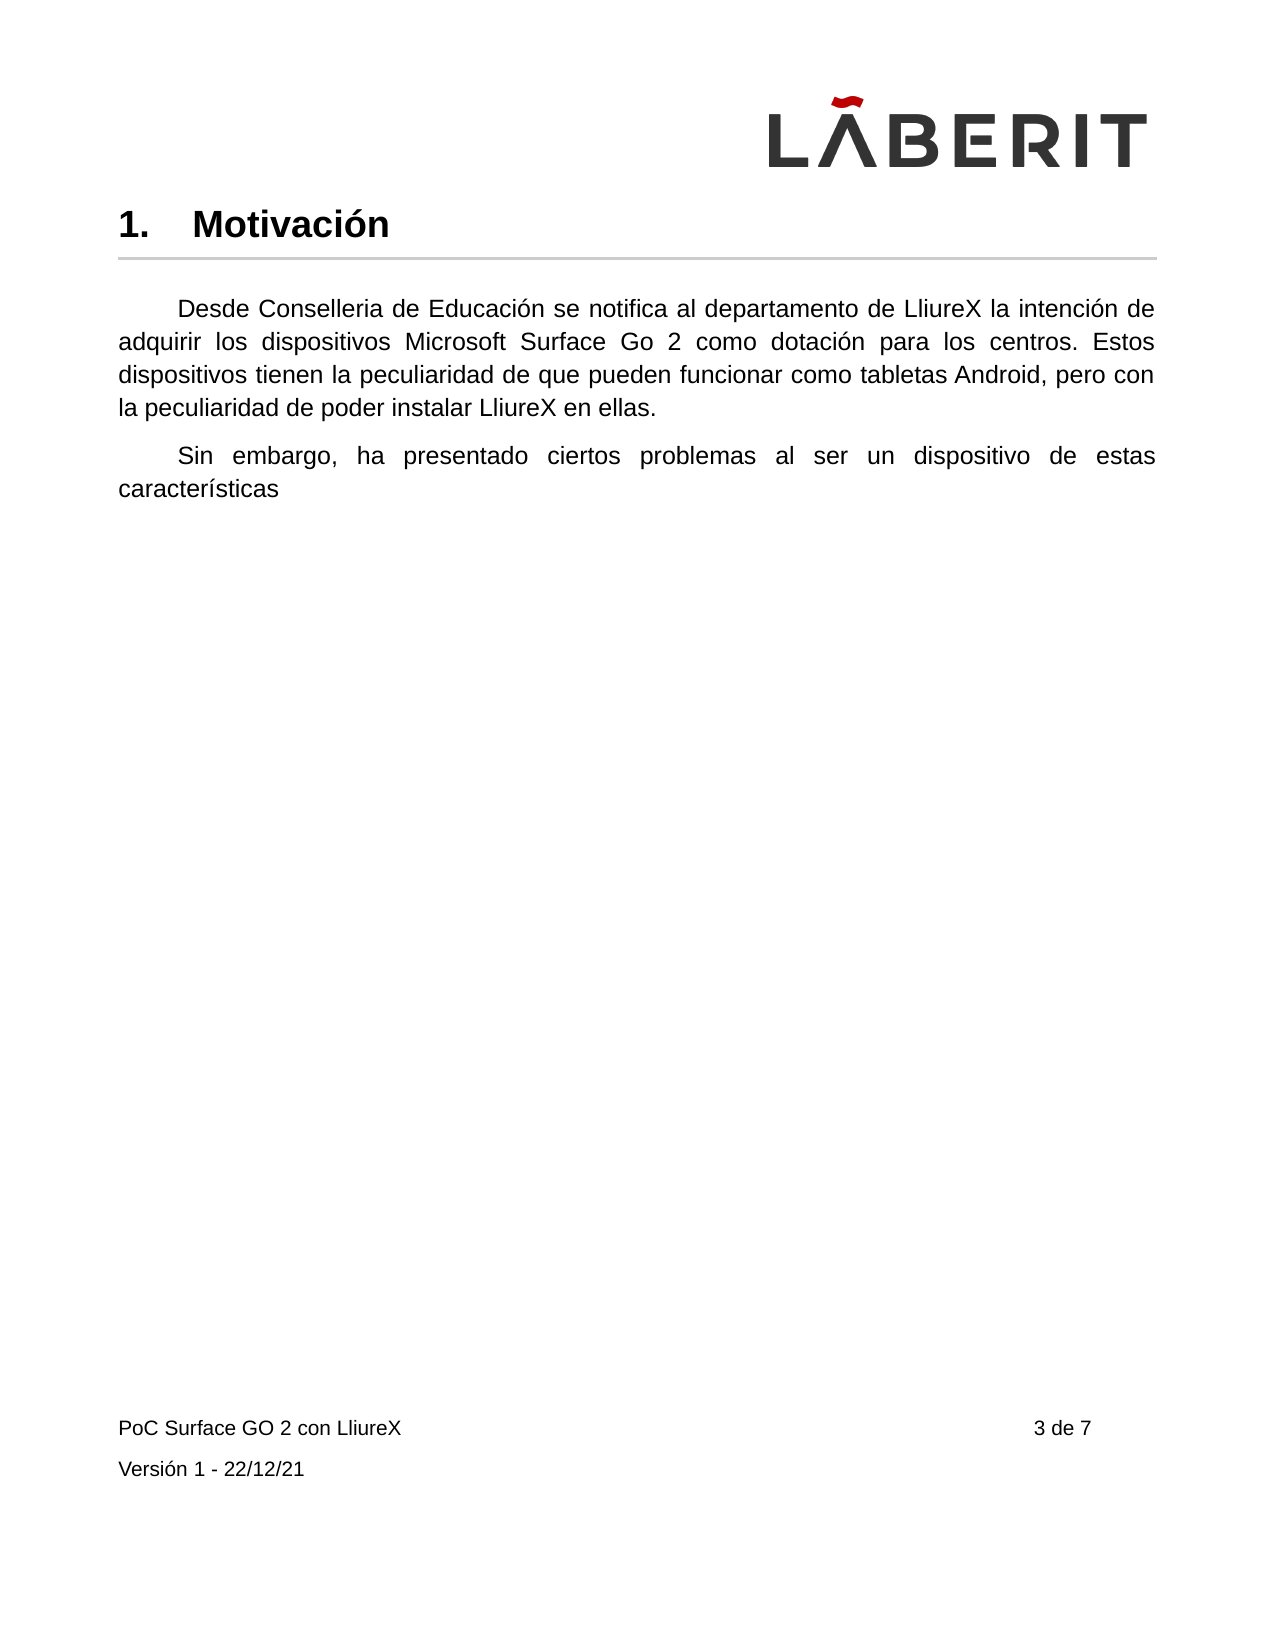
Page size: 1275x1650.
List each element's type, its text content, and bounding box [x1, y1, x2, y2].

text Sin embargo, ha presentado ciertos problemas al ser un dispositivo de estas características [118, 441, 1157, 503]
picture [769, 96, 1147, 167]
subtitle Motivación [118, 202, 1157, 257]
text Desde Conselleria de Educación se notifica al departamento de LliureX la intención de adquirir los dispositivos Microsoft Surface Go 2 como dotación para los centros. Estos dispositivos tienen la peculiaridad de que pueden funcionar como tabletas Android, pero con la peculiaridad de poder instalar LliureX en ellas. [118, 294, 1157, 422]
